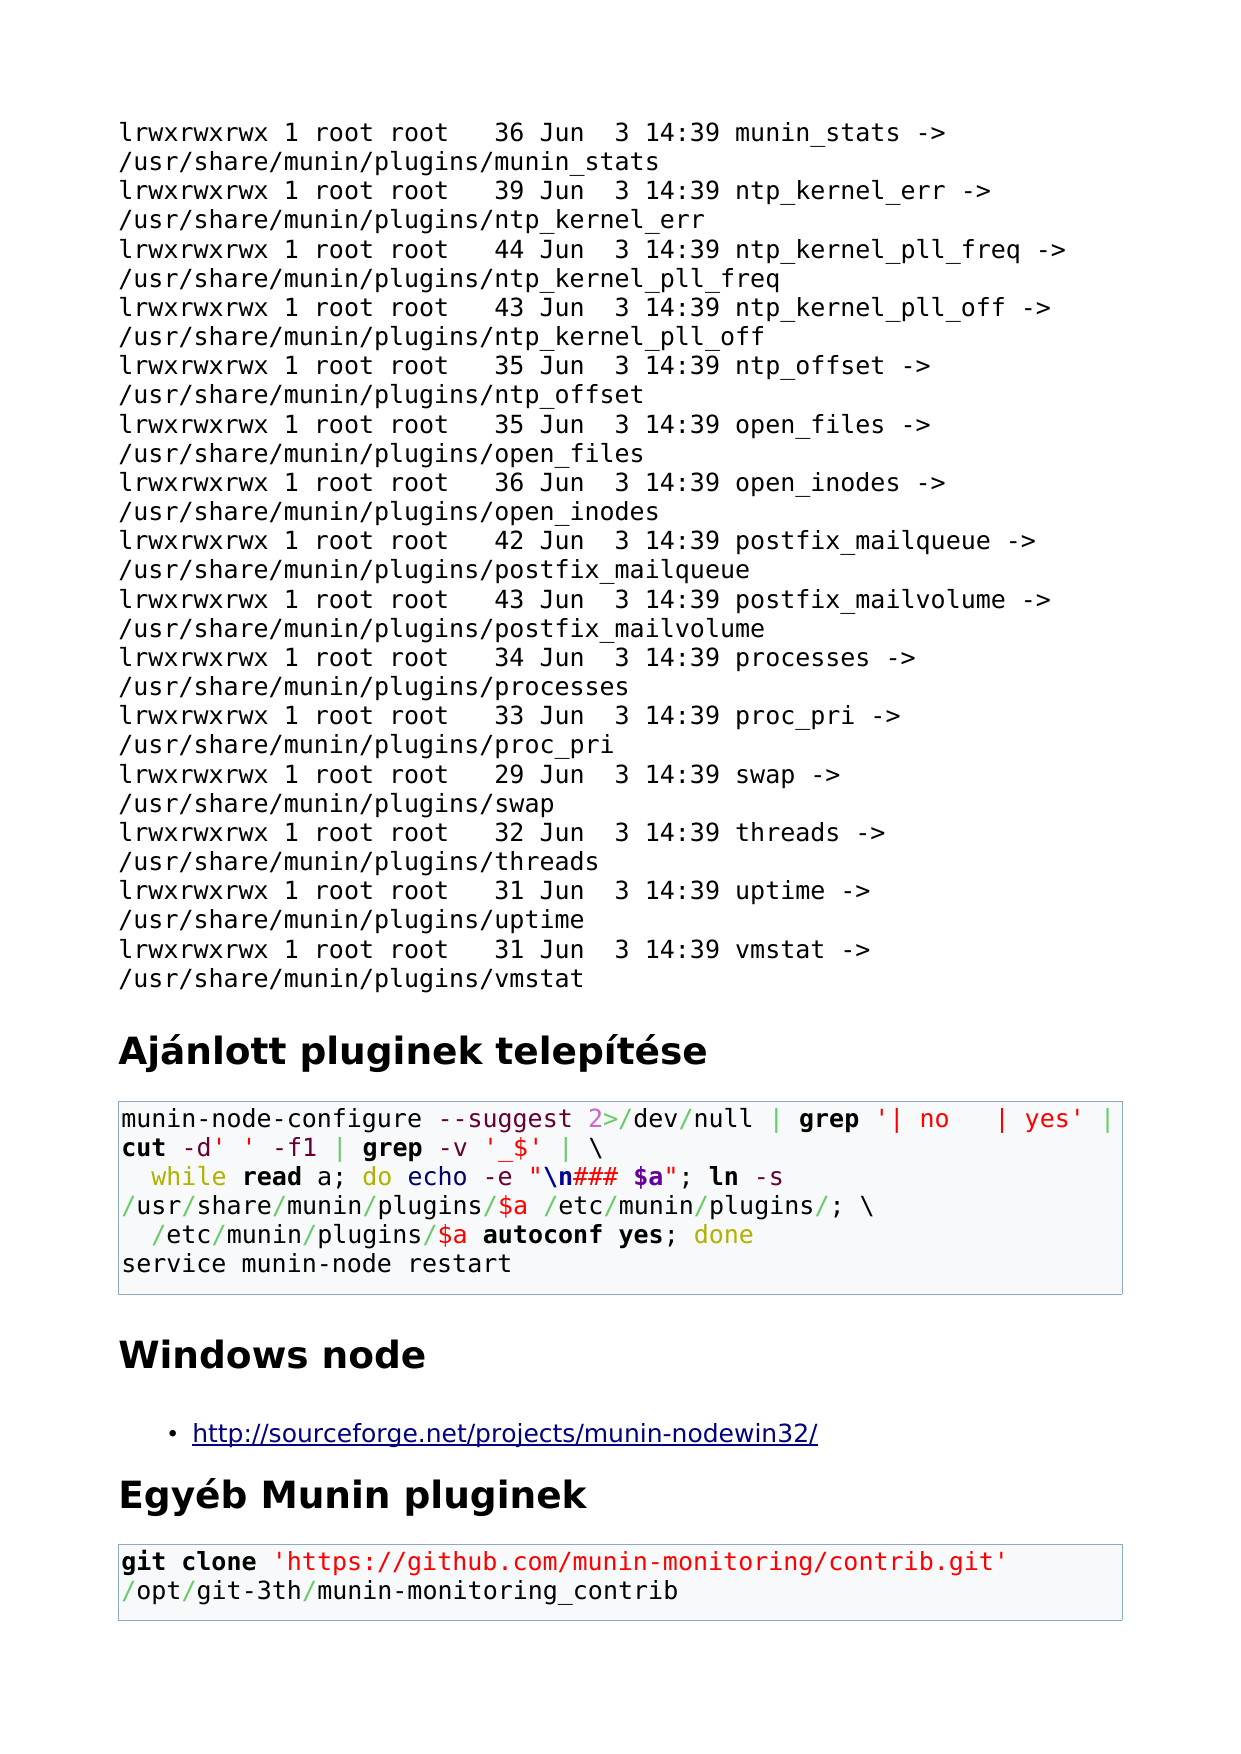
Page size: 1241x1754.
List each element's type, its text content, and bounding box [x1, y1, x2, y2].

table_header munin-node-configure --suggest 2>/dev/null | grep '| no | yes' | cut -d' ' -f1 | grep -v '_$' | \ while read a; do echo -e "\n### $a"; ln -s /usr/share/munin/plugins/$a /etc/munin/plugins/; \ /etc/munin/plugins/$a autoconf yes; done service munin-node restart [119, 1102, 1122, 1293]
subtitle Egyéb Munin pluginek [118, 1473, 1122, 1517]
subtitle Windows node [118, 1333, 1122, 1377]
text lrwxrwxrwx 1 root root 36 Jun 3 14:39 munin_stats -> /usr/share/munin/plugins/munin_stats lrwxrwxrwx 1 root root 39 Jun 3 14:39 ntp_kernel_err -> /usr/share/munin/plugins/ntp_kernel_err lrwxrwxrwx 1 root root 44 Jun 3 14:39 ntp_kernel_pll_freq -> /usr/share/munin/plugins/ntp_kernel_pll_freq lrwxrwxrwx 1 root root 43 Jun 3 14:39 ntp_kernel_pll_off -> /usr/share/munin/plugins/ntp_kernel_pll_off lrwxrwxrwx 1 root root 35 Jun 3 14:39 ntp_offset -> /usr/share/munin/plugins/ntp_offset lrwxrwxrwx 1 root root 35 Jun 3 14:39 open_files -> /usr/share/munin/plugins/open_files lrwxrwxrwx 1 root root 36 Jun 3 14:39 open_inodes -> /usr/share/munin/plugins/open_inodes lrwxrwxrwx 1 root root 42 Jun 3 14:39 postfix_mailqueue -> /usr/share/munin/plugins/postfix_mailqueue lrwxrwxrwx 1 root root 43 Jun 3 14:39 postfix_mailvolume -> /usr/share/munin/plugins/postfix_mailvolume lrwxrwxrwx 1 root root 34 Jun 3 14:39 processes -> /usr/share/munin/plugins/processes lrwxrwxrwx 1 root root 33 Jun 3 14:39 proc_pri -> /usr/share/munin/plugins/proc_pri lrwxrwxrwx 1 root root 29 Jun 3 14:39 swap -> /usr/share/munin/plugins/swap lrwxrwxrwx 1 root root 32 Jun 3 14:39 threads -> /usr/share/munin/plugins/threads lrwxrwxrwx 1 root root 31 Jun 3 14:39 uptime -> /usr/share/munin/plugins/uptime lrwxrwxrwx 1 root root 31 Jun 3 14:39 vmstat -> /usr/share/munin/plugins/vmstat [118, 118, 1122, 993]
subtitle Ajánlott pluginek telepítése [118, 1030, 1122, 1073]
list http://sourceforge.net/projects/munin-nodewin32/ [177, 1419, 1122, 1448]
table_header git clone 'https://github.com/munin-monitoring/contrib.git' /opt/git-3th/munin-monitoring_contrib [119, 1545, 1122, 1620]
